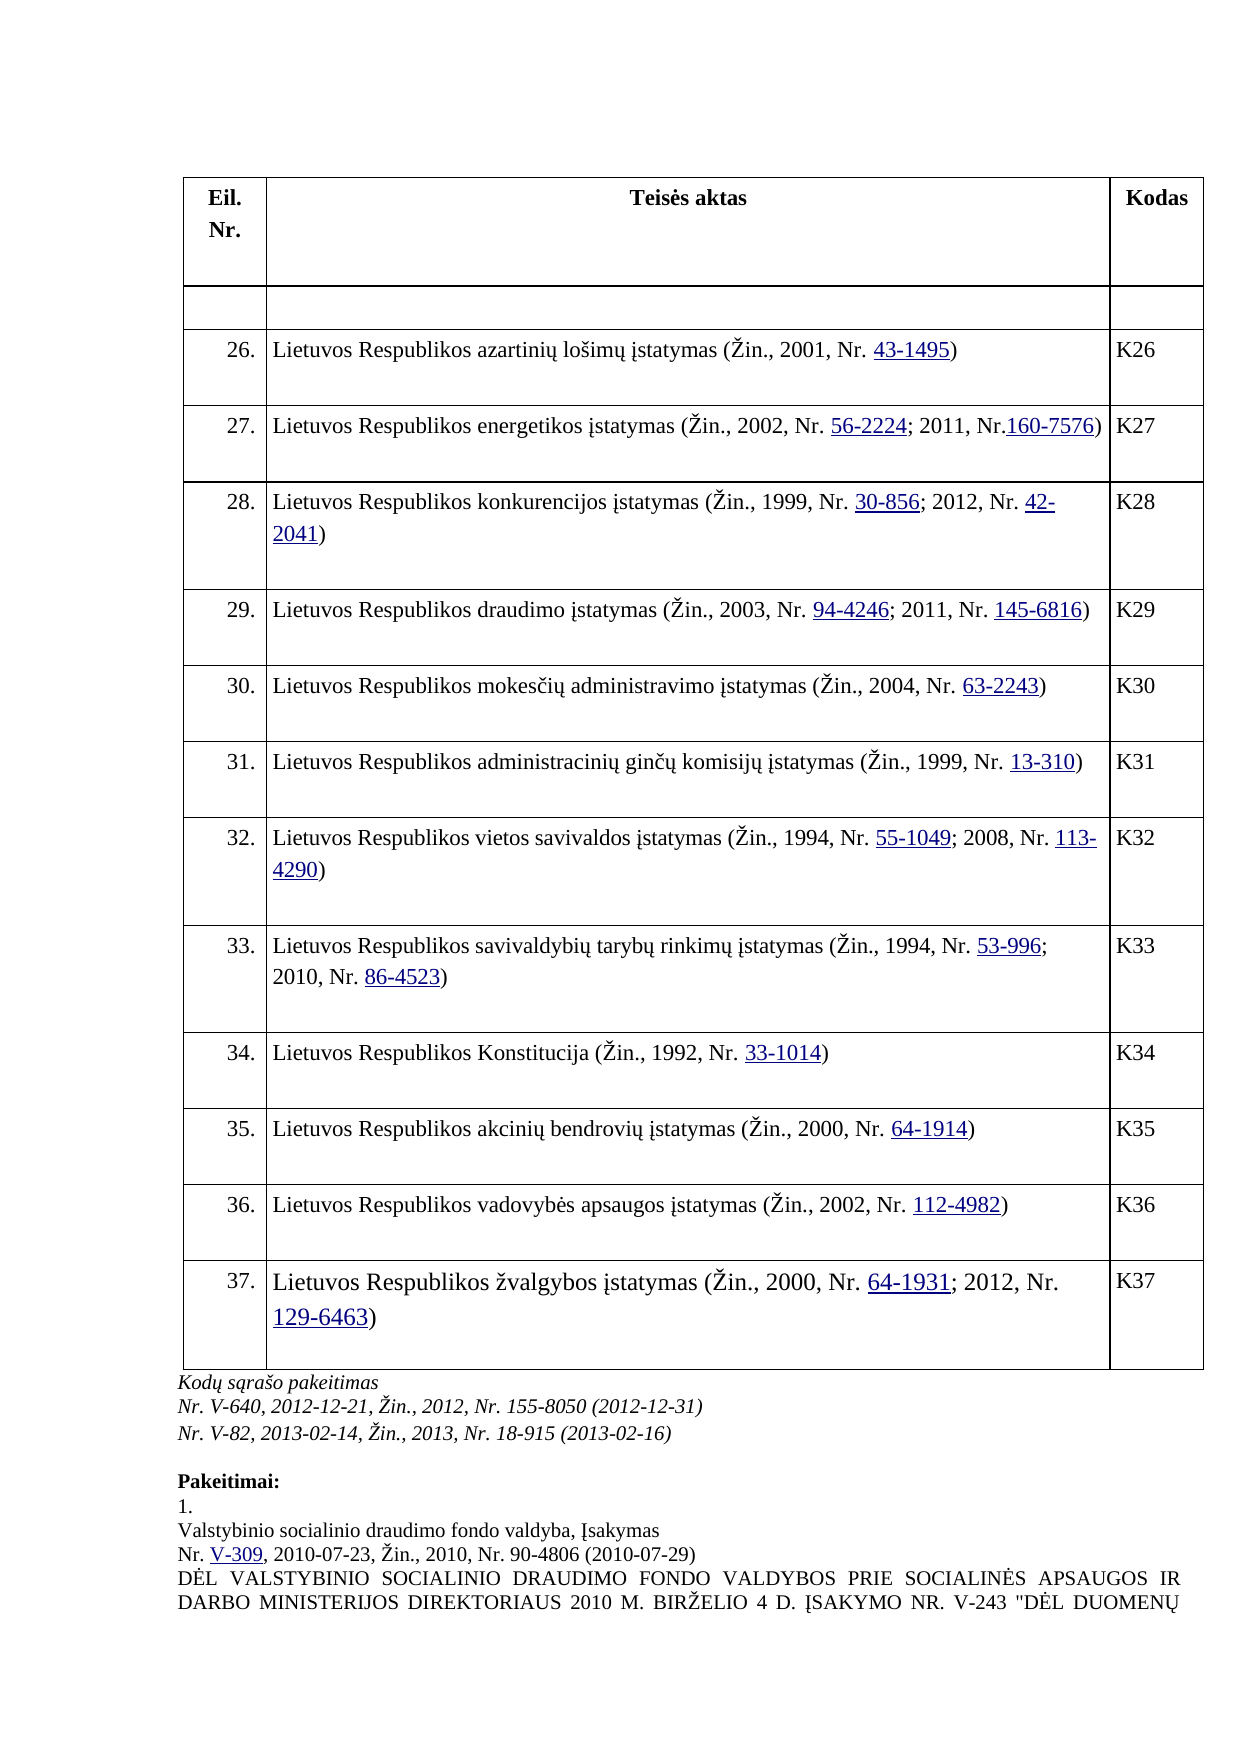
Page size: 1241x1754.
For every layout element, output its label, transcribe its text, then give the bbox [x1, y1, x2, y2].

table_cell 33. [184, 926, 266, 1032]
table_cell Lietuvos Respublikos azartinių lošimų įstatymas (Žin., 2001, Nr. 43-1495) [267, 330, 1109, 405]
text 1. [177, 1493, 1181, 1518]
text Nr. V-309, 2010-07-23, Žin., 2010, Nr. 90-4806 (2010-07-29) [177, 1542, 1181, 1566]
table_cell 26. [184, 330, 266, 405]
table_cell K34 [1111, 1033, 1203, 1108]
table_cell 31. [184, 742, 266, 817]
table_header Teisės aktas [267, 178, 1109, 285]
table_cell K29 [1111, 590, 1203, 665]
table_cell Lietuvos Respublikos draudimo įstatymas (Žin., 2003, Nr. 94-4246; 2011, Nr. 145-6816) [267, 590, 1109, 665]
table_cell K37 [1111, 1261, 1203, 1369]
table_cell 32. [184, 818, 266, 925]
table_cell 37. [184, 1261, 266, 1369]
table_cell Lietuvos Respublikos administracinių ginčų komisijų įstatymas (Žin., 1999, Nr. 13-310) [267, 742, 1109, 817]
table_cell K33 [1111, 926, 1203, 1032]
table_cell K32 [1111, 818, 1203, 925]
table_cell K30 [1111, 666, 1203, 741]
table_cell [267, 287, 1109, 329]
table_header Kodas [1111, 178, 1203, 285]
text Pakeitimai: [177, 1469, 1181, 1493]
table_cell Lietuvos Respublikos vadovybės apsaugos įstatymas (Žin., 2002, Nr. 112-4982) [267, 1185, 1109, 1260]
table_cell K27 [1111, 406, 1203, 481]
table_cell K31 [1111, 742, 1203, 817]
table_cell Lietuvos Respublikos mokesčių administravimo įstatymas (Žin., 2004, Nr. 63-2243) [267, 666, 1109, 741]
text Valstybinio socialinio draudimo fondo valdyba, Įsakymas [177, 1518, 1181, 1542]
table_cell Lietuvos Respublikos savivaldybių tarybų rinkimų įstatymas (Žin., 1994, Nr. 53-996; 2010, Nr. 86-4523) [267, 926, 1109, 1032]
table_cell 35. [184, 1109, 266, 1184]
table_cell 27. [184, 406, 266, 481]
table_cell [1111, 287, 1203, 329]
table_cell [184, 287, 266, 329]
table_cell 29. [184, 590, 266, 665]
table_cell K26 [1111, 330, 1203, 405]
table_cell Lietuvos Respublikos konkurencijos įstatymas (Žin., 1999, Nr. 30-856; 2012, Nr. 42-2041) [267, 483, 1109, 589]
table_cell Lietuvos Respublikos akcinių bendrovių įstatymas (Žin., 2000, Nr. 64-1914) [267, 1109, 1109, 1184]
table_cell Lietuvos Respublikos Konstitucija (Žin., 1992, Nr. 33-1014) [267, 1033, 1109, 1108]
text DĖL VALSTYBINIO SOCIALINIO DRAUDIMO FONDO VALDYBOS PRIE SOCIALINĖS APSAUGOS IR DARBO MINISTERIJOS DIREKTORIAUS 2010 M. BIRŽELIO 4 D. ĮSAKYMO NR. V-243 "DĖL DUOMENŲ [177, 1566, 1181, 1614]
table_cell 34. [184, 1033, 266, 1108]
text Kodų sąrašo pakeitimas [177, 1370, 1181, 1394]
table_cell Lietuvos Respublikos energetikos įstatymas (Žin., 2002, Nr. 56-2224; 2011, Nr.160-7576) [267, 406, 1109, 481]
table_header Eil. Nr. [184, 178, 266, 285]
text Nr. V-640, 2012-12-21, Žin., 2012, Nr. 155-8050 (2012-12-31) [177, 1394, 1181, 1418]
table_cell K28 [1111, 483, 1203, 589]
table_cell Lietuvos Respublikos vietos savivaldos įstatymas (Žin., 1994, Nr. 55-1049; 2008, Nr. 113-4290) [267, 818, 1109, 925]
table_cell 28. [184, 483, 266, 589]
text Nr. V-82, 2013-02-14, Žin., 2013, Nr. 18-915 (2013-02-16) [177, 1421, 1181, 1445]
table_cell Lietuvos Respublikos žvalgybos įstatymas (Žin., 2000, Nr. 64-1931; 2012, Nr. 129-6463) [267, 1261, 1109, 1369]
table_cell 30. [184, 666, 266, 741]
table_cell K35 [1111, 1109, 1203, 1184]
table_cell 36. [184, 1185, 266, 1260]
table_cell K36 [1111, 1185, 1203, 1260]
